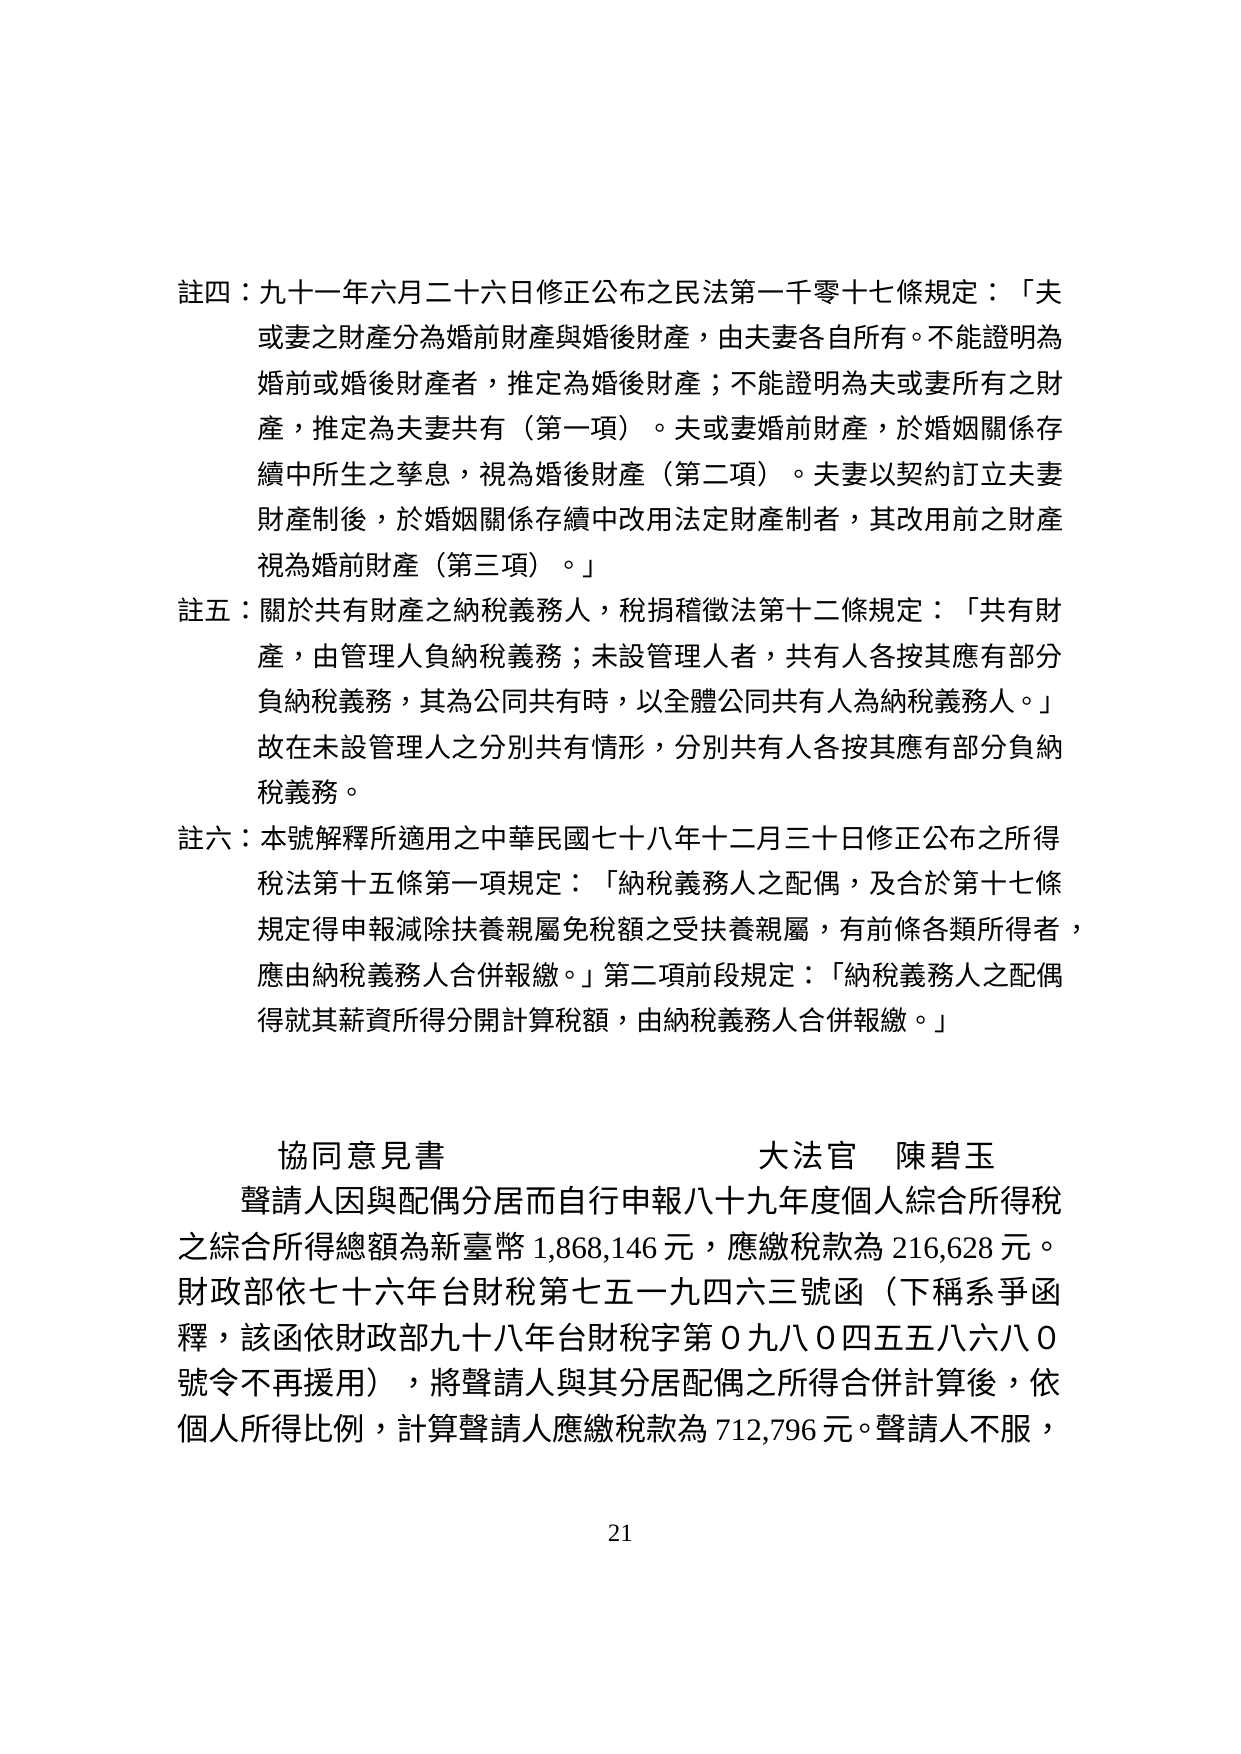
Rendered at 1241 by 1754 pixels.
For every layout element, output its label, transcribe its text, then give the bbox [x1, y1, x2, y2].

text 註四：九十一年六月二十六日修正公布之民法第一千零十七條規定：「夫或妻之財產分為婚前財產與婚後財產，由夫妻各自所有。不能證明為婚前或婚後財產者，推定為婚後財產；不能證明為夫或妻所有之財產，推定為夫妻共有（第一項）。夫或妻婚前財產，於婚姻關係存續中所生之孳息，視為婚後財產（第二項）。夫妻以契約訂立夫妻財產制後，於婚姻關係存續中改用法定財產制者，其改用前之財產視為婚前財產（第三項）。」 [177, 266, 1063, 584]
text 註六：本號解釋所適用之中華民國七十八年十二月三十日修正公布之所得稅法第十五條第一項規定：「納稅義務人之配偶，及合於第十七條規定得申報減除扶養親屬免稅額之受扶養親屬，有前條各類所得者，應由納稅義務人合併報繳。」第二項前段規定：「納稅義務人之配偶得就其薪資所得分開計算稅額，由納稅義務人合併報繳。」 [177, 812, 1063, 1040]
text 聲請人因與配偶分居而自行申報八十九年度個人綜合所得稅之綜合所得總額為新臺幣1,868,146元，應繳稅款為216,628元。財政部依七十六年台財稅第七五一九四六三號函（下稱系爭函釋，該函依財政部九十八年台財稅字第０九八０四五五八六八０號令不再援用），將聲請人與其分居配偶之所得合併計算後，依個人所得比例，計算聲請人應繳稅款為712,796元。聲請人不服，提起行政救濟，經最高行政法院判決敗訴確定。因認系爭函釋及所得稅法第十五條第一項有關強制配偶（包括分居配偶）須合併申報、計算、繳稅（分居配偶依所得比例分別課徵所得稅）之規定，違反量能課稅原則及租稅公平原則，侵害其受憲法保障之財產權及違反平等原則、比例原則，聲請解釋。多數意見認所得稅法第十五條第一項規定有關夫妻非薪資所得強制合併計算，較之單獨計算稅額，增加其稅負部分，違反憲法第七條平等原則，應自本解釋公布之日起至遲於屆滿二年時失其效力，暨系爭函釋就分居夫妻如何分擔其全部應納稅額之計算方式規定，與租稅公平原則有違，應不予援用。本席對多數意見之結論敬表同意，惟對於所持理由，認有補充之必要。爰提出本協同意見書。 [177, 1176, 1063, 1449]
text 協同意見書 大法官 陳碧玉 [277, 1131, 996, 1176]
text 註五：關於共有財產之納稅義務人，稅捐稽徵法第十二條規定：「共有財產，由管理人負納稅義務；未設管理人者，共有人各按其應有部分負納稅義務，其為公同共有時，以全體公同共有人為納稅義務人。」故在未設管理人之分別共有情形，分別共有人各按其應有部分負納稅義務。 [177, 584, 1063, 812]
